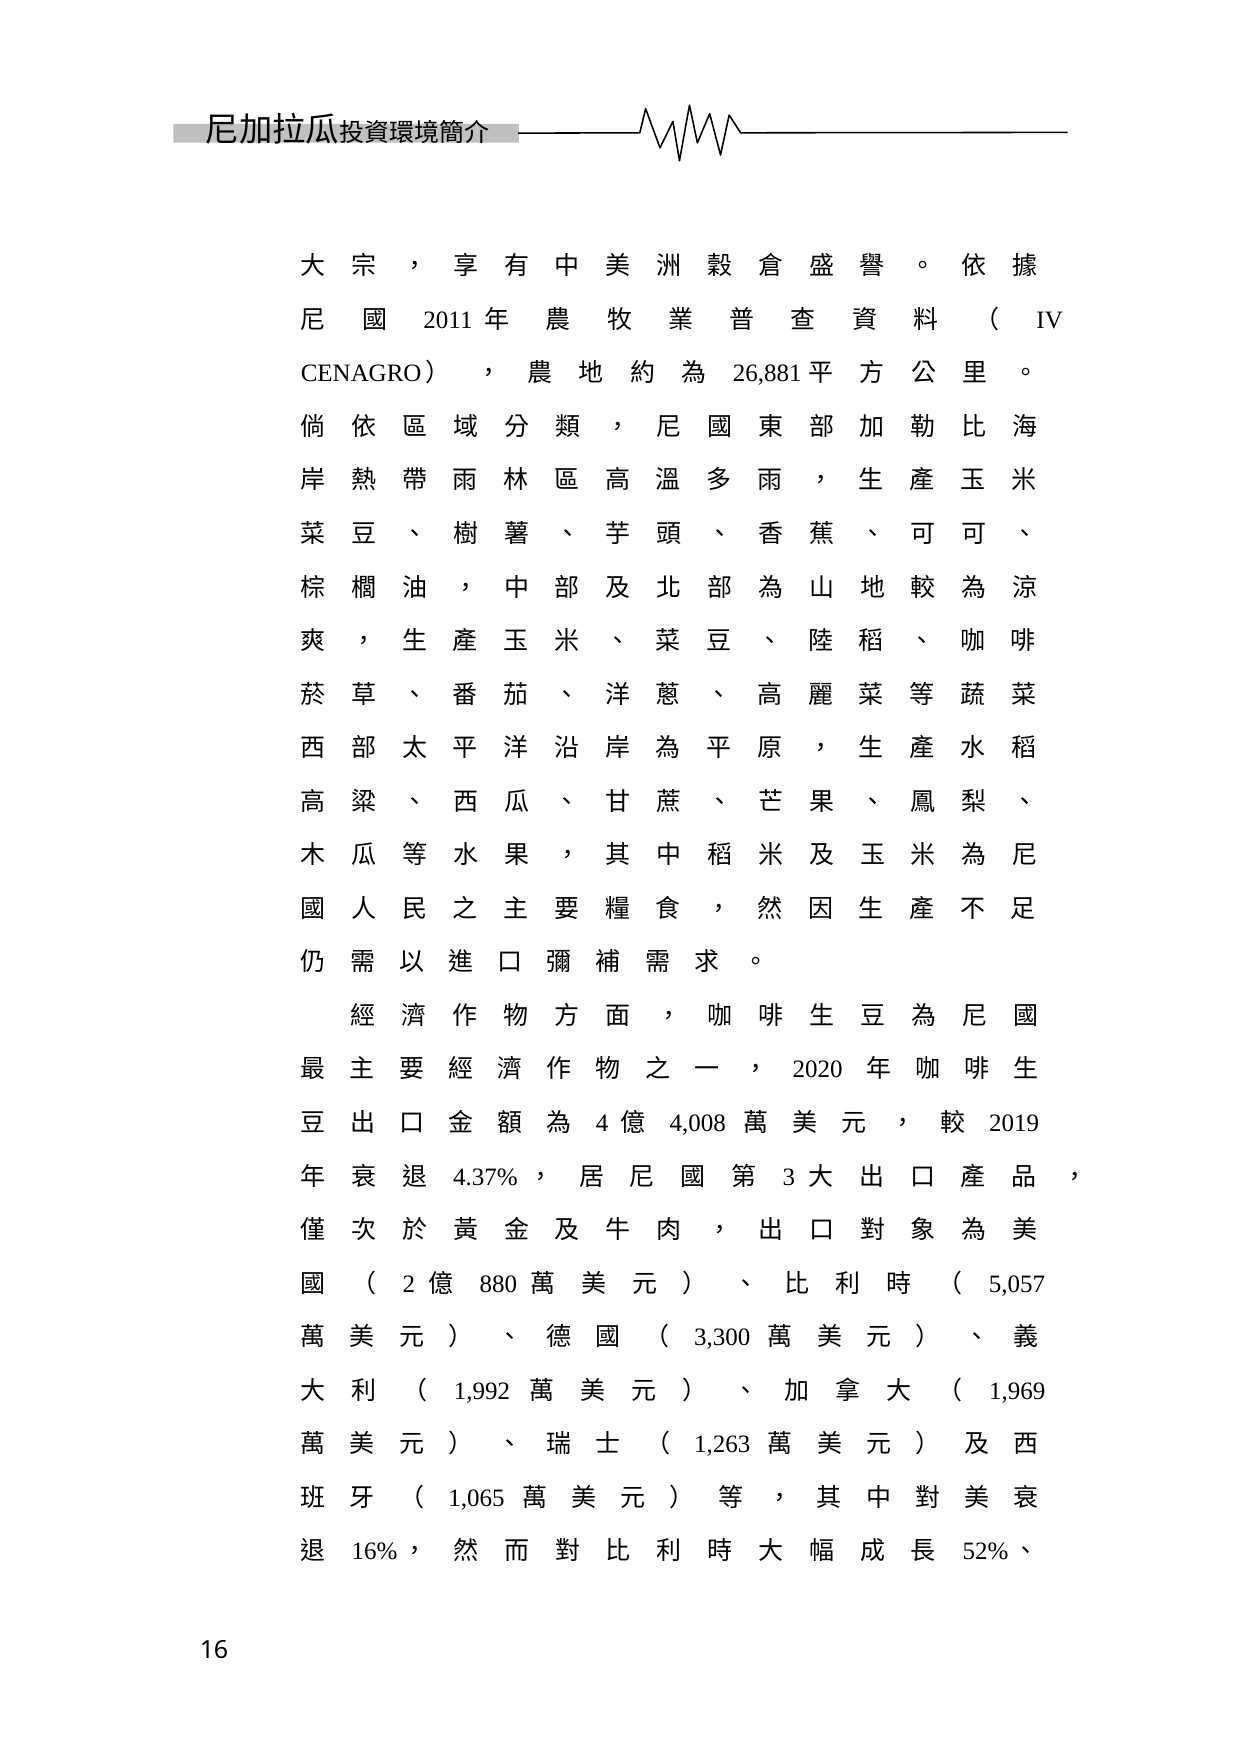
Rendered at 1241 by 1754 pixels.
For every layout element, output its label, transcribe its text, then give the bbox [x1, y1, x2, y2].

text 經濟作物方面，咖啡生豆為尼國最主要經濟作物之一，2020年咖啡生豆出口金額為4億4,008萬美元，較2019年衰退4.37%，居尼國第3大出口產品，僅次於黃金及牛肉，出口對象為美國（2億880萬美元）、比利時（5,057萬美元）、德國（3,300萬美元）、義大利（1,992萬美元）、加拿大（1,969萬美元）、瑞士（1,263萬美元）及西班牙（1,065萬美元）等，其中對美衰退16%，然而對比利時大幅成長52%、對瑞士亦大幅成長35%，顯示尼國咖啡品質深受歐、美市場肯定。至亞洲市場部分如臺灣（845萬美元）、馬來西亞（811萬美元）、日本（578萬美元），分別成長60%、216%及72%，顯示尼國咖啡亦逐漸打開亞洲市場。 [276, 987, 1063, 1576]
text 尼國以農立國，農產品向為出口大宗，享有中美洲穀倉盛譽。依據尼國2011年農牧業普查資料（IV CENAGRO），農地約為26,881平方公里。倘依區域分類，尼國東部加勒比海岸熱帶雨林區高溫多雨，生產玉米、菜豆、樹薯、芋頭、香蕉、可可、棕櫚油，中部及北部為山地較為涼爽，生產玉米、菜豆、陸稻、咖啡、菸草、番茄、洋蔥、高麗菜等蔬菜，西部太平洋沿岸為平原，生產水稻、高粱、西瓜、甘蔗、芒果、鳳梨、木瓜等水果，其中稻米及玉米為尼國人民之主要糧食，然因生產不足，仍需以進口彌補需求。 [276, 237, 1063, 987]
